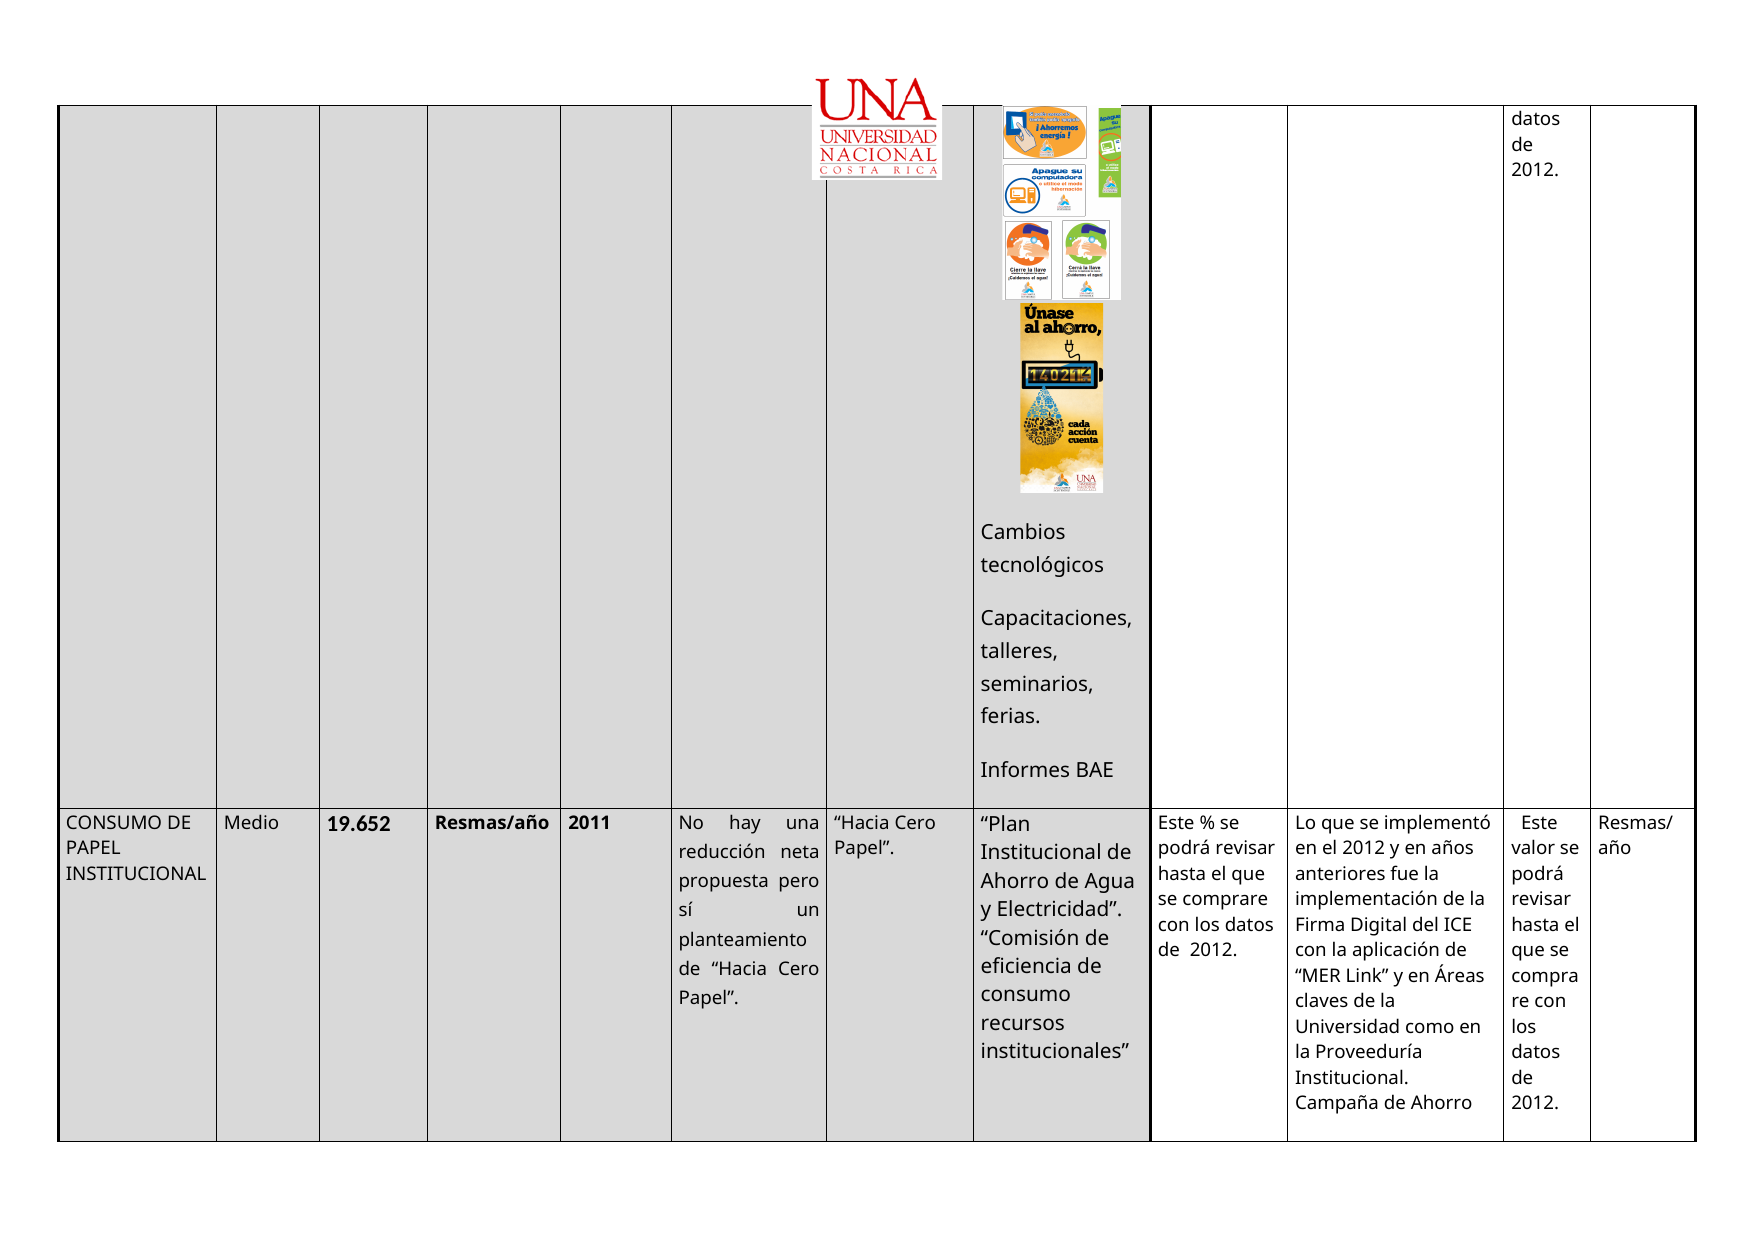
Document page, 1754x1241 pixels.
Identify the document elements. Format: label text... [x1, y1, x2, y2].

table_cell No hay una reducción neta propuesta pero sí un planteamiento de “Hacia Cero Papel”. [672, 809, 826, 1141]
table_cell CONSUMO DE PAPEL INSTITUCIONAL [60, 809, 216, 1141]
table_cell [672, 106, 826, 808]
table_cell [1152, 106, 1287, 808]
table_cell [217, 106, 319, 808]
table_cell 19.652 [320, 809, 427, 1141]
table_cell [561, 106, 671, 808]
table_cell [1591, 106, 1694, 808]
table_cell datos de 2012. [1504, 106, 1590, 808]
table_cell [60, 106, 216, 808]
table_cell [1288, 106, 1503, 808]
table_cell Cambios tecnológicos Capacitaciones, talleres, seminarios, ferias. Informes BAE [974, 106, 1149, 808]
table_cell [428, 106, 560, 808]
table_cell Resmas/año [1591, 809, 1694, 1141]
table_cell Este % se podrá revisar hasta el que se comprare con los datos de 2012. [1152, 809, 1287, 1141]
table_cell 2011 [561, 809, 671, 1141]
table_cell [827, 106, 973, 808]
table_cell [320, 106, 427, 808]
table_cell Este valor se podrá revisar hasta el que se comprare con los datos de 2012. [1504, 809, 1590, 1141]
table_cell Resmas/año [428, 809, 560, 1141]
table_cell Lo que se implementó en el 2012 y en años anteriores fue la implementación de la Firma Digital del ICE con la aplicación de “MER Link” y en Áreas claves de la Universidad como en la Proveeduría Institucional. Campaña de Ahorro [1288, 809, 1503, 1141]
table_cell “Plan Institucional de Ahorro de Agua y Electricidad”. “Comisión de eficiencia de consumo recursos institucionales” [974, 809, 1149, 1141]
table_cell Medio [217, 809, 319, 1141]
table_cell “Hacia Cero Papel”. [827, 809, 973, 1141]
